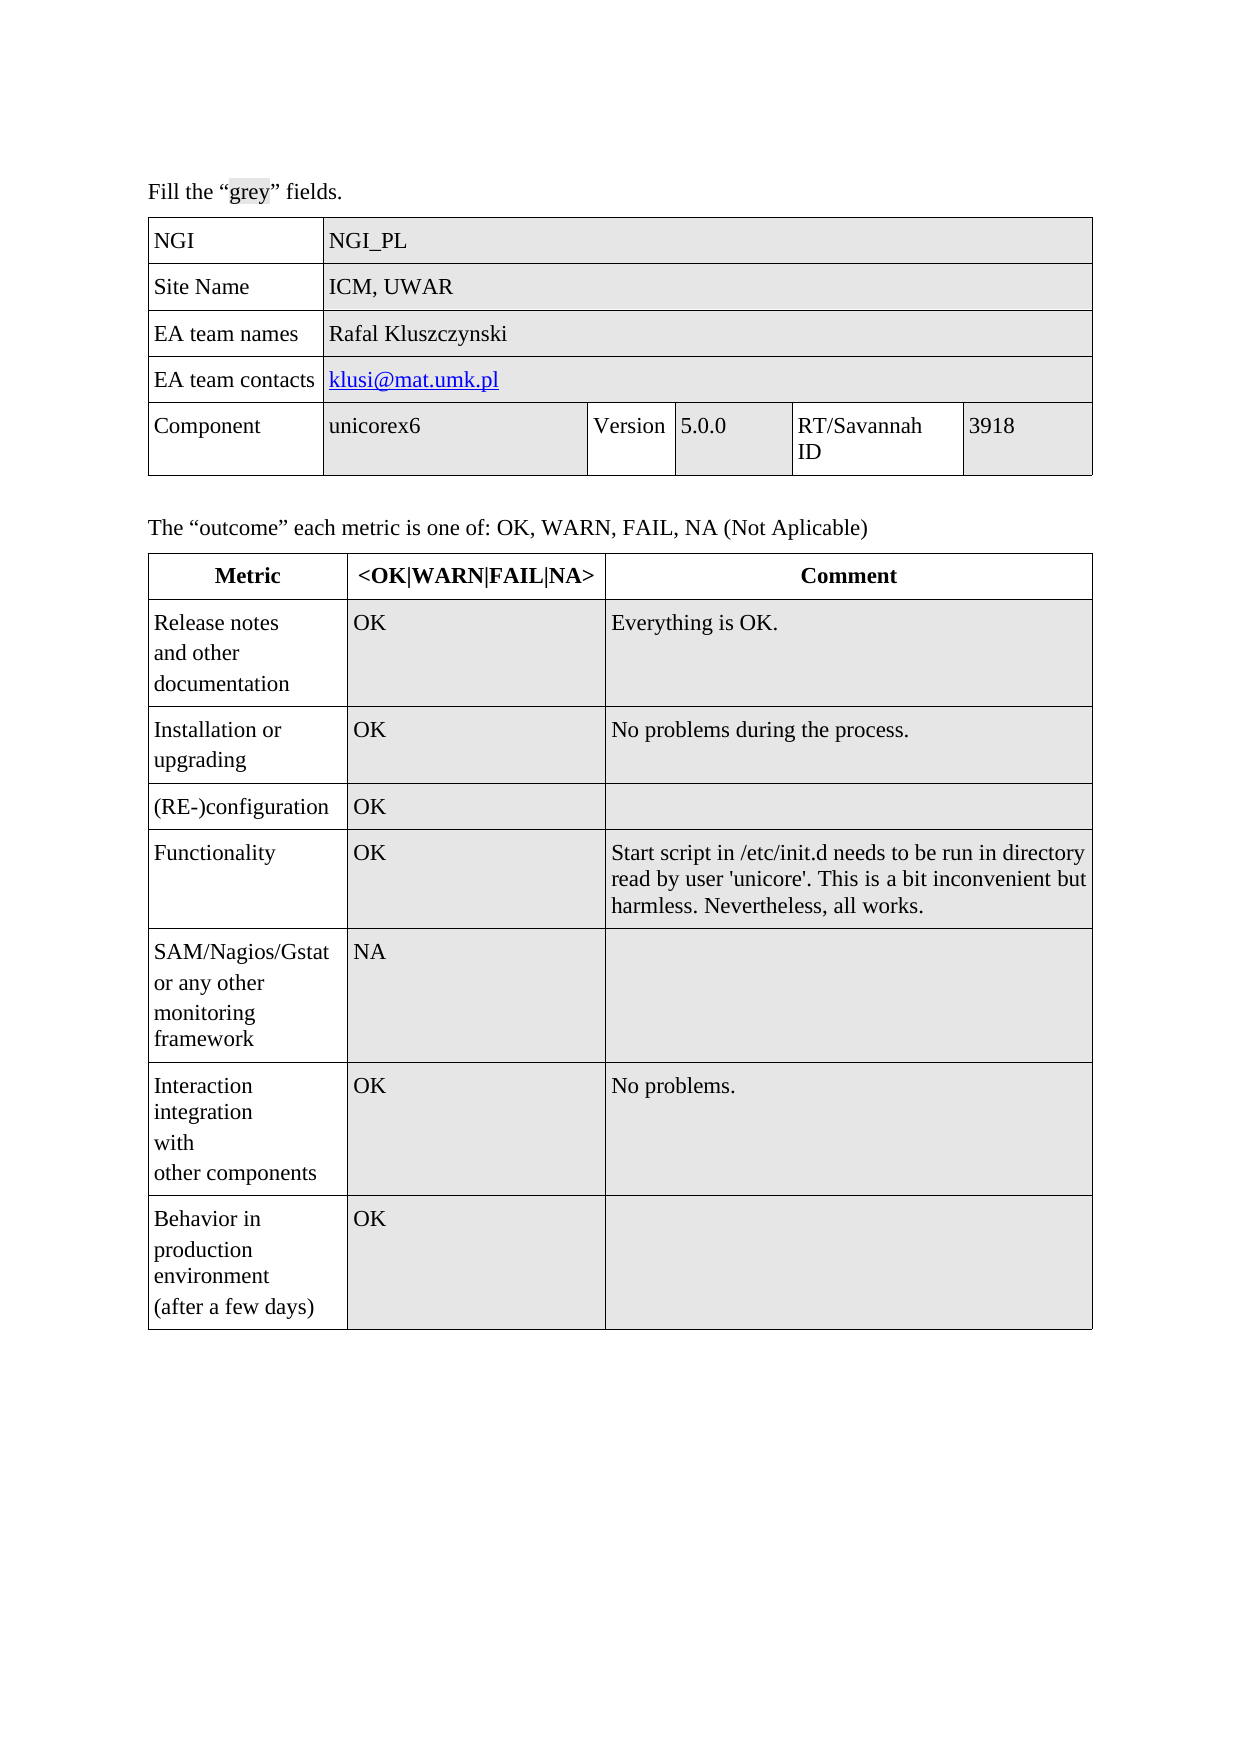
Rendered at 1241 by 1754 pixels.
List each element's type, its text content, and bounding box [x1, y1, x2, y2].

table_header <OK|WARN|FAIL|NA> [348, 554, 605, 599]
table_cell [606, 1196, 1092, 1329]
table_cell [606, 929, 1092, 1062]
table_cell Functionality [149, 830, 347, 928]
table_cell Start script in /etc/init.d needs to be run in directory read by user 'unicore'. This is a bit inconvenient but harmless. Nevertheless, all works. [606, 830, 1092, 928]
table_cell (RE-)configuration [149, 784, 347, 829]
table_cell OK [348, 1063, 605, 1195]
table_header NGI [149, 218, 323, 263]
table_cell Everything is OK. [606, 600, 1092, 706]
table_cell OK [348, 600, 605, 706]
table_cell Rafal Kluszczynski [324, 311, 1092, 356]
table_cell 5.0.0 [676, 403, 792, 475]
table_cell SAM/Nagios/Gstat or any other monitoring framework [149, 929, 347, 1062]
table_cell EA team names [149, 311, 323, 356]
table_header NGI_PL [324, 218, 1092, 263]
table_cell No problems during the process. [606, 707, 1092, 783]
table_cell Site Name [149, 264, 323, 309]
table_cell Release notes and other documentation [149, 600, 347, 706]
table_header Comment [606, 554, 1092, 599]
text Fill the “grey” fields. [148, 178, 1092, 204]
table_cell Version [588, 403, 675, 475]
table_cell Component [149, 403, 323, 475]
table_cell ICM, UWAR [324, 264, 1092, 309]
table_cell RT/Savannah ID [793, 403, 963, 475]
table_cell [606, 784, 1092, 829]
table_cell NA [348, 929, 605, 1062]
table_cell OK [348, 830, 605, 928]
text The “outcome” each metric is one of: OK, WARN, FAIL, NA (Not Aplicable) [148, 514, 1092, 540]
table_cell OK [348, 707, 605, 783]
table_cell Interaction integration with other components [149, 1063, 347, 1195]
table_cell Behavior in production environment (after a few days) [149, 1196, 347, 1329]
table_cell OK [348, 1196, 605, 1329]
table_cell unicorex6 [324, 403, 587, 475]
table_cell No problems. [606, 1063, 1092, 1195]
table_cell klusi@mat.umk.pl [324, 357, 1092, 402]
table_cell OK [348, 784, 605, 829]
table_cell Installation or upgrading [149, 707, 347, 783]
table_cell EA team contacts [149, 357, 323, 402]
table_header Metric [149, 554, 347, 599]
table_cell 3918 [964, 403, 1092, 475]
